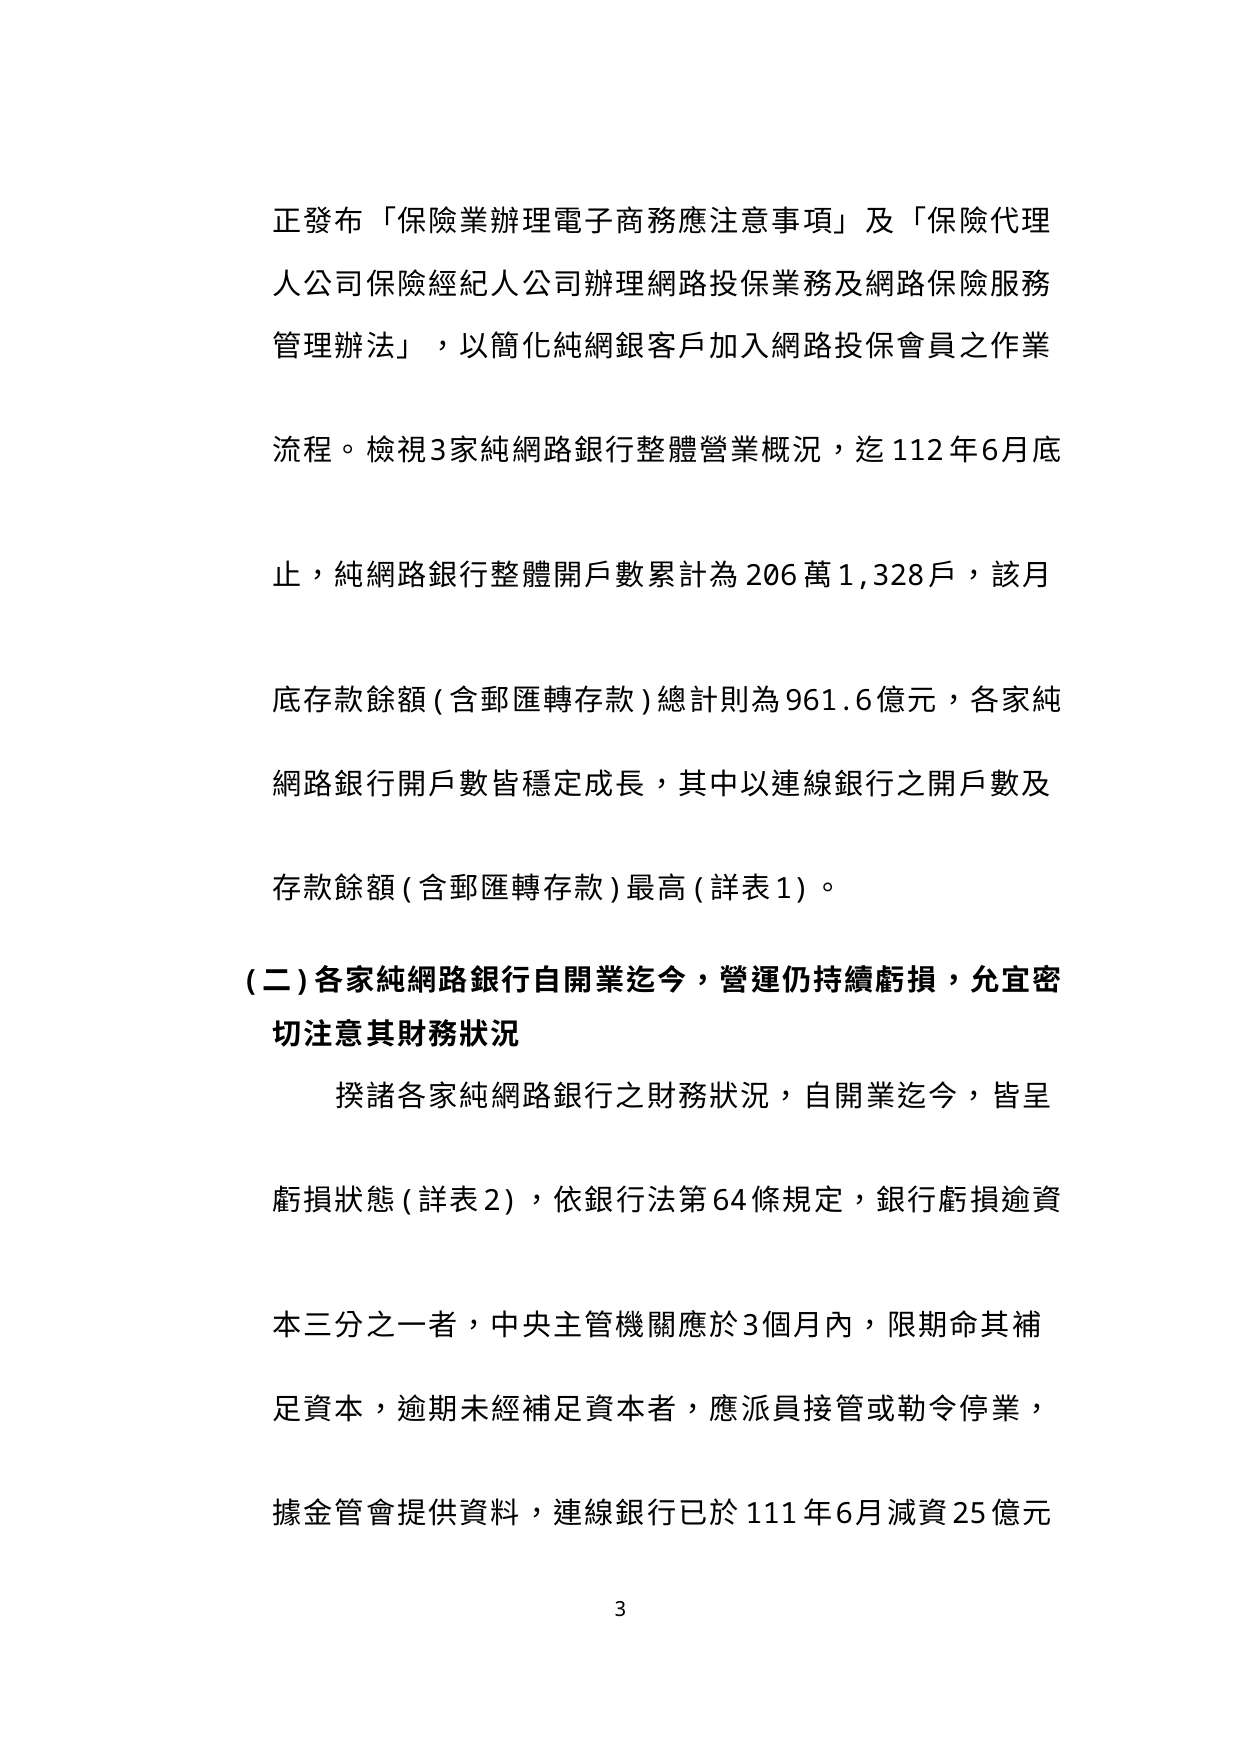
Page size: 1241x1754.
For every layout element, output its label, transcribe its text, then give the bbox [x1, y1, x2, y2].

text 揆諸各家純網路銀行之財務狀況，自開業迄今，皆呈虧損狀態(詳表2)，依銀行法第64條規定，銀行虧損逾資本三分之一者，中央主管機關應於3個月內，限期命其補足資本，逾期未經補足資本者，應派員接管或勒令停業，據金管會提供資料，連線銀行已於111年6月減資25億元 [266, 1052, 1063, 1552]
text (二)各家純網路銀行自開業迄今，營運仍持續虧損，允宜密切注意其財務狀況 [236, 927, 1063, 1052]
text 正發布「保險業辦理電子商務應注意事項」及「保險代理人公司保險經紀人公司辦理網路投保業務及網路保險服務管理辦法」，以簡化純網銀客戶加入網路投保會員之作業流程。檢視3家純網路銀行整體營業概況，迄112年6月底止，純網路銀行整體開戶數累計為206萬1,328戶，該月底存款餘額(含郵匯轉存款)總計則為961.6億元，各家純網路銀行開戶數皆穩定成長，其中以連線銀行之開戶數及存款餘額(含郵匯轉存款)最高(詳表1)。 [266, 177, 1063, 927]
